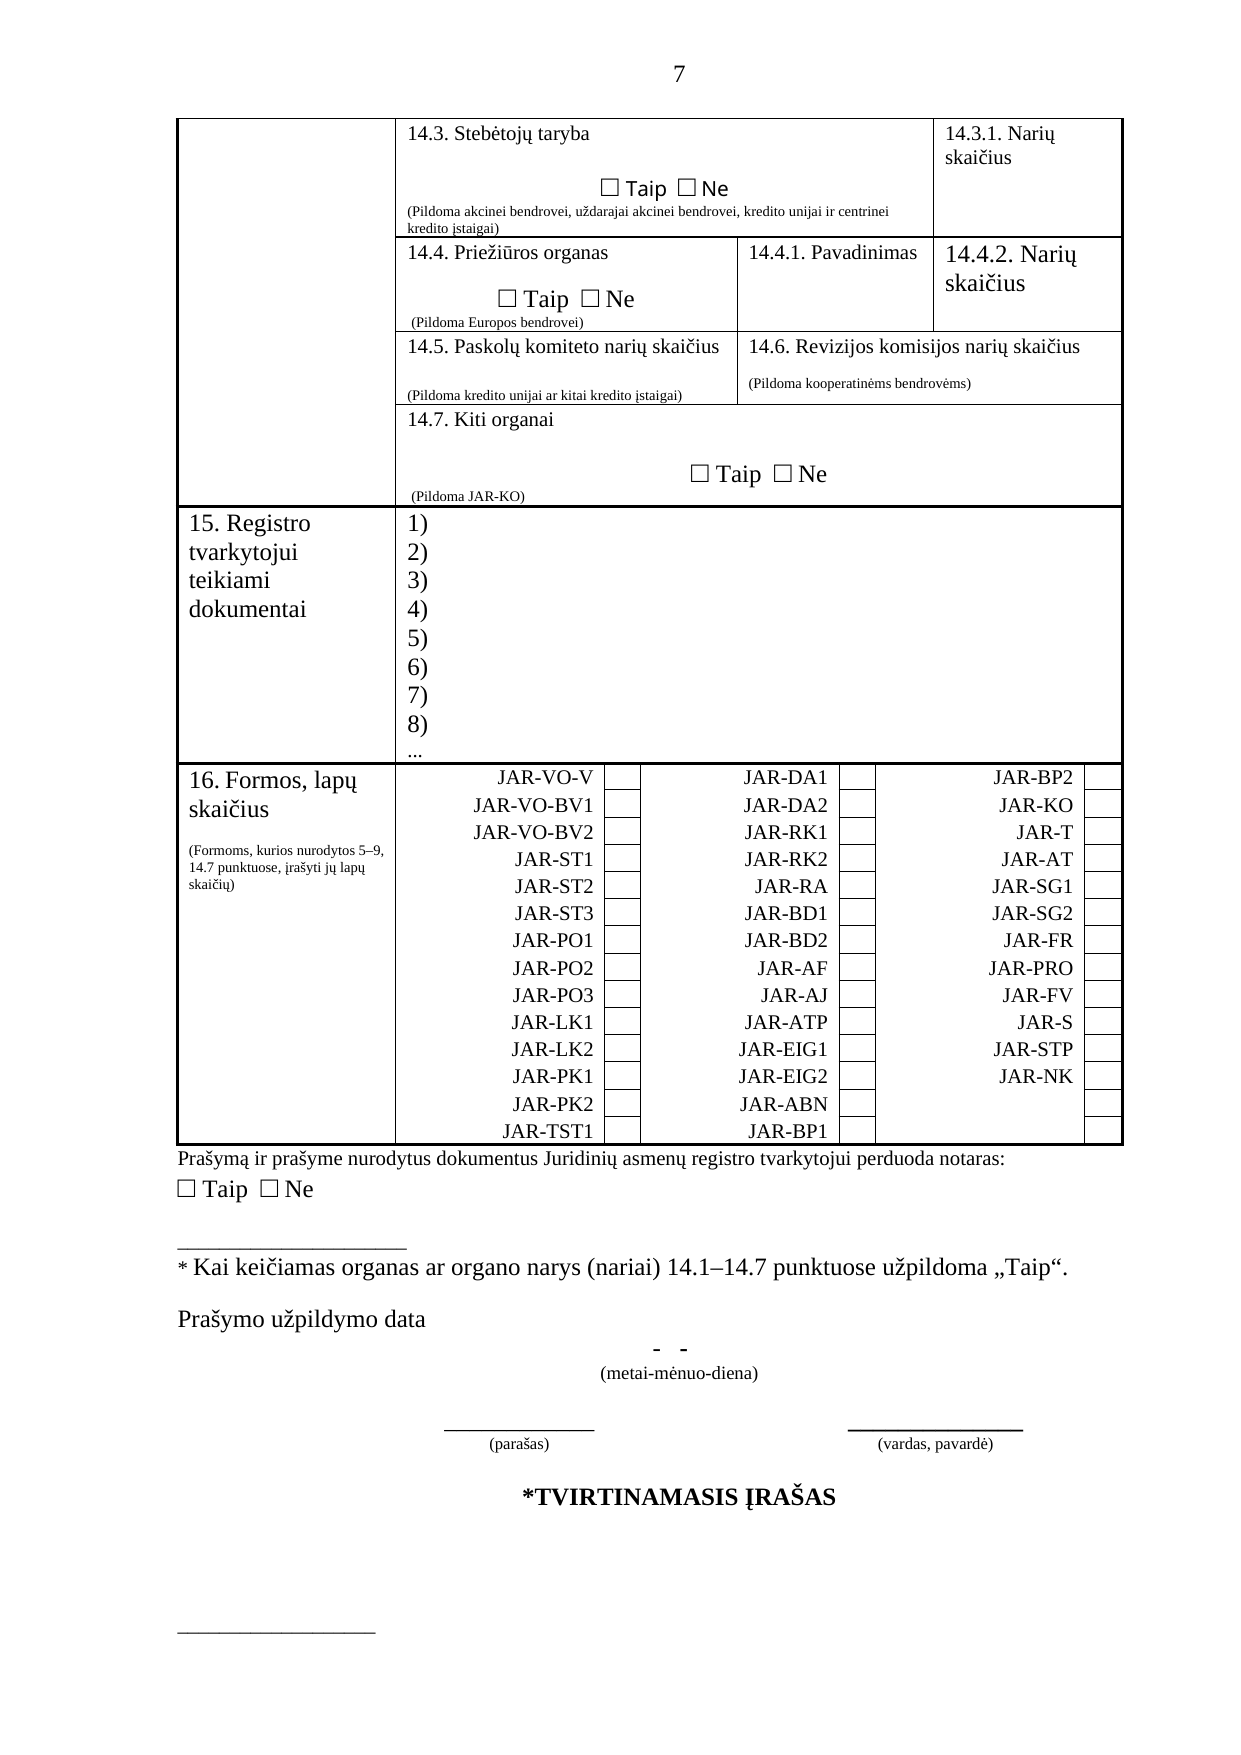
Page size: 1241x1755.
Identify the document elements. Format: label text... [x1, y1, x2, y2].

table_cell 15. Registro tvarkytojui teikiami dokumentai [179, 508, 395, 762]
table_cell JAR-RK1 [641, 817, 839, 844]
table_cell JAR-VO-BV2 [396, 817, 604, 844]
table_cell JAR-FV [876, 980, 1084, 1007]
table_cell 14.4.1. Pavadinimas [738, 238, 933, 331]
table_cell 14.4. Priežiūros organas □ Taip □ Ne (Pildoma Europos bendrovei) [396, 238, 737, 331]
table_cell JAR-RK2 [641, 844, 839, 871]
table_cell [840, 1090, 875, 1116]
table_cell 14.3. Stebėtojų taryba □ Taip □ Ne (Pildoma akcinei bendrovei, uždarajai akcinei bendrovei, kredito unijai ir centrinei kredito įstaigai) [396, 119, 933, 236]
table_cell [840, 899, 875, 925]
table_cell JAR-BD2 [641, 925, 839, 952]
table_cell [605, 954, 640, 980]
table_cell [840, 1035, 875, 1061]
table_cell JAR-LK2 [396, 1034, 604, 1061]
table_cell JAR-PK2 [396, 1089, 604, 1116]
table_header ____________ (parašas) [319, 1405, 719, 1453]
table_cell [840, 1008, 875, 1034]
table_cell JAR-EIG1 [641, 1034, 839, 1061]
table_cell [840, 818, 875, 844]
table_cell JAR-KO [876, 789, 1084, 817]
table_cell [605, 1090, 640, 1116]
table_cell JAR-BP1 [641, 1116, 839, 1143]
table_cell [840, 954, 875, 980]
table_cell JAR-EIG2 [641, 1061, 839, 1088]
text □ Taip □ Ne [177, 1170, 1181, 1203]
table_cell [605, 926, 640, 952]
table_cell JAR-ATP [641, 1007, 839, 1034]
table_cell [840, 926, 875, 952]
text (metai-mėnuo-diena) [177, 1362, 1181, 1383]
table_cell [1085, 899, 1121, 925]
table_cell [1085, 872, 1121, 898]
table_cell 16. Formos, lapų skaičius (Formoms, kurios nurodytos 5–9, 14.7 punktuose, įrašyti jų lapų skaičių) [179, 765, 395, 1143]
table_cell 14.4.2. Narių skaičius [934, 238, 1121, 331]
table_cell JAR-TST1 [396, 1116, 604, 1143]
table_cell 14.6. Revizijos komisijos narių skaičius (Pildoma kooperatinėms bendrovėms) [738, 332, 1121, 403]
table_cell JAR-STP [876, 1034, 1084, 1061]
table_cell [876, 1089, 1084, 1116]
table_cell [840, 790, 875, 817]
table_cell JAR-ABN [641, 1089, 839, 1116]
table_cell [605, 981, 640, 1007]
table_cell [1085, 981, 1121, 1007]
table_cell JAR-RA [641, 871, 839, 898]
table_cell JAR-PRO [876, 953, 1084, 980]
table_cell JAR-BD1 [641, 898, 839, 925]
table_cell [840, 845, 875, 871]
table_cell [605, 1035, 640, 1061]
table_cell [1085, 1062, 1121, 1088]
table_cell [840, 1117, 875, 1143]
table_cell JAR-ST1 [396, 844, 604, 871]
table_cell [1085, 1117, 1121, 1143]
table_cell [1085, 1035, 1121, 1061]
table_cell JAR-SG1 [876, 871, 1084, 898]
table_cell [1085, 1090, 1121, 1116]
text ___________________ [177, 1611, 1181, 1636]
table_cell JAR-AJ [641, 980, 839, 1007]
text *TVIRTINAMASIS ĮRAŠAS [177, 1482, 1181, 1511]
table_cell 14. Juridinio asmens organai * (pažymėti „¤(o)“) [179, 119, 395, 505]
table_cell [605, 872, 640, 898]
text * Kai keičiamas organas ar organo narys (nariai) 14.1–14.7 punktuose užpildoma „Taip“. [177, 1252, 1181, 1280]
table_cell 14.5. Paskolų komiteto narių skaičius (Pildoma kredito unijai ar kitai kredito įstaigai) [396, 332, 737, 403]
table_cell JAR-PO3 [396, 980, 604, 1007]
table_cell JAR-NK [876, 1061, 1084, 1088]
table_cell JAR-VO-BV1 [396, 789, 604, 817]
text ______________________ [177, 1228, 1181, 1252]
table_cell [1085, 845, 1121, 871]
table_cell JAR-ST3 [396, 898, 604, 925]
table_cell JAR-PO1 [396, 925, 604, 952]
table_cell [605, 1117, 640, 1143]
table_cell [605, 765, 640, 789]
table_cell [605, 845, 640, 871]
table_cell JAR-FR [876, 925, 1084, 952]
table_cell [605, 818, 640, 844]
table_cell JAR-BP2 [876, 765, 1084, 789]
table_cell [605, 1008, 640, 1034]
table_cell [1085, 818, 1121, 844]
table_cell [605, 1062, 640, 1088]
table_cell [1085, 1008, 1121, 1034]
table_cell JAR-S [876, 1007, 1084, 1034]
table_cell [840, 765, 875, 789]
table_cell [840, 981, 875, 1007]
text - - [177, 1333, 1181, 1362]
table_cell [1085, 926, 1121, 952]
table_cell JAR-AT [876, 844, 1084, 871]
table_cell [1085, 954, 1121, 980]
table_cell [1085, 765, 1121, 789]
table_cell 14.7. Kiti organai □ Taip □ Ne (Pildoma JAR-KO) [396, 405, 1121, 505]
table_cell 1) 2) 3) 4) 5) 6) 7) 8) ... [396, 508, 1121, 762]
text Prašymo užpildymo data [177, 1304, 1181, 1333]
table_header [207, 1405, 319, 1453]
table_cell JAR-SG2 [876, 898, 1084, 925]
table_cell [840, 872, 875, 898]
table_cell [605, 899, 640, 925]
table_cell [840, 1062, 875, 1088]
table_cell [605, 790, 640, 817]
table_cell 14.3.1. Narių skaičius [934, 119, 1121, 236]
table_cell [876, 1116, 1084, 1143]
table_cell JAR-ST2 [396, 871, 604, 898]
table_cell [1085, 790, 1121, 817]
table_cell JAR-DA1 [641, 765, 839, 789]
table_cell JAR-LK1 [396, 1007, 604, 1034]
table_cell JAR-AF [641, 953, 839, 980]
table_cell JAR-DA2 [641, 789, 839, 817]
table_cell JAR-PO2 [396, 953, 604, 980]
table_cell JAR-T [876, 817, 1084, 844]
text Prašymą ir prašyme nurodytus dokumentus Juridinių asmenų registro tvarkytojui perduoda notaras: [177, 1146, 1181, 1170]
table_cell JAR-PK1 [396, 1061, 604, 1088]
table_cell JAR-VO-V [396, 765, 604, 789]
table_header ______________ (vardas, pavardė) [719, 1405, 1152, 1453]
